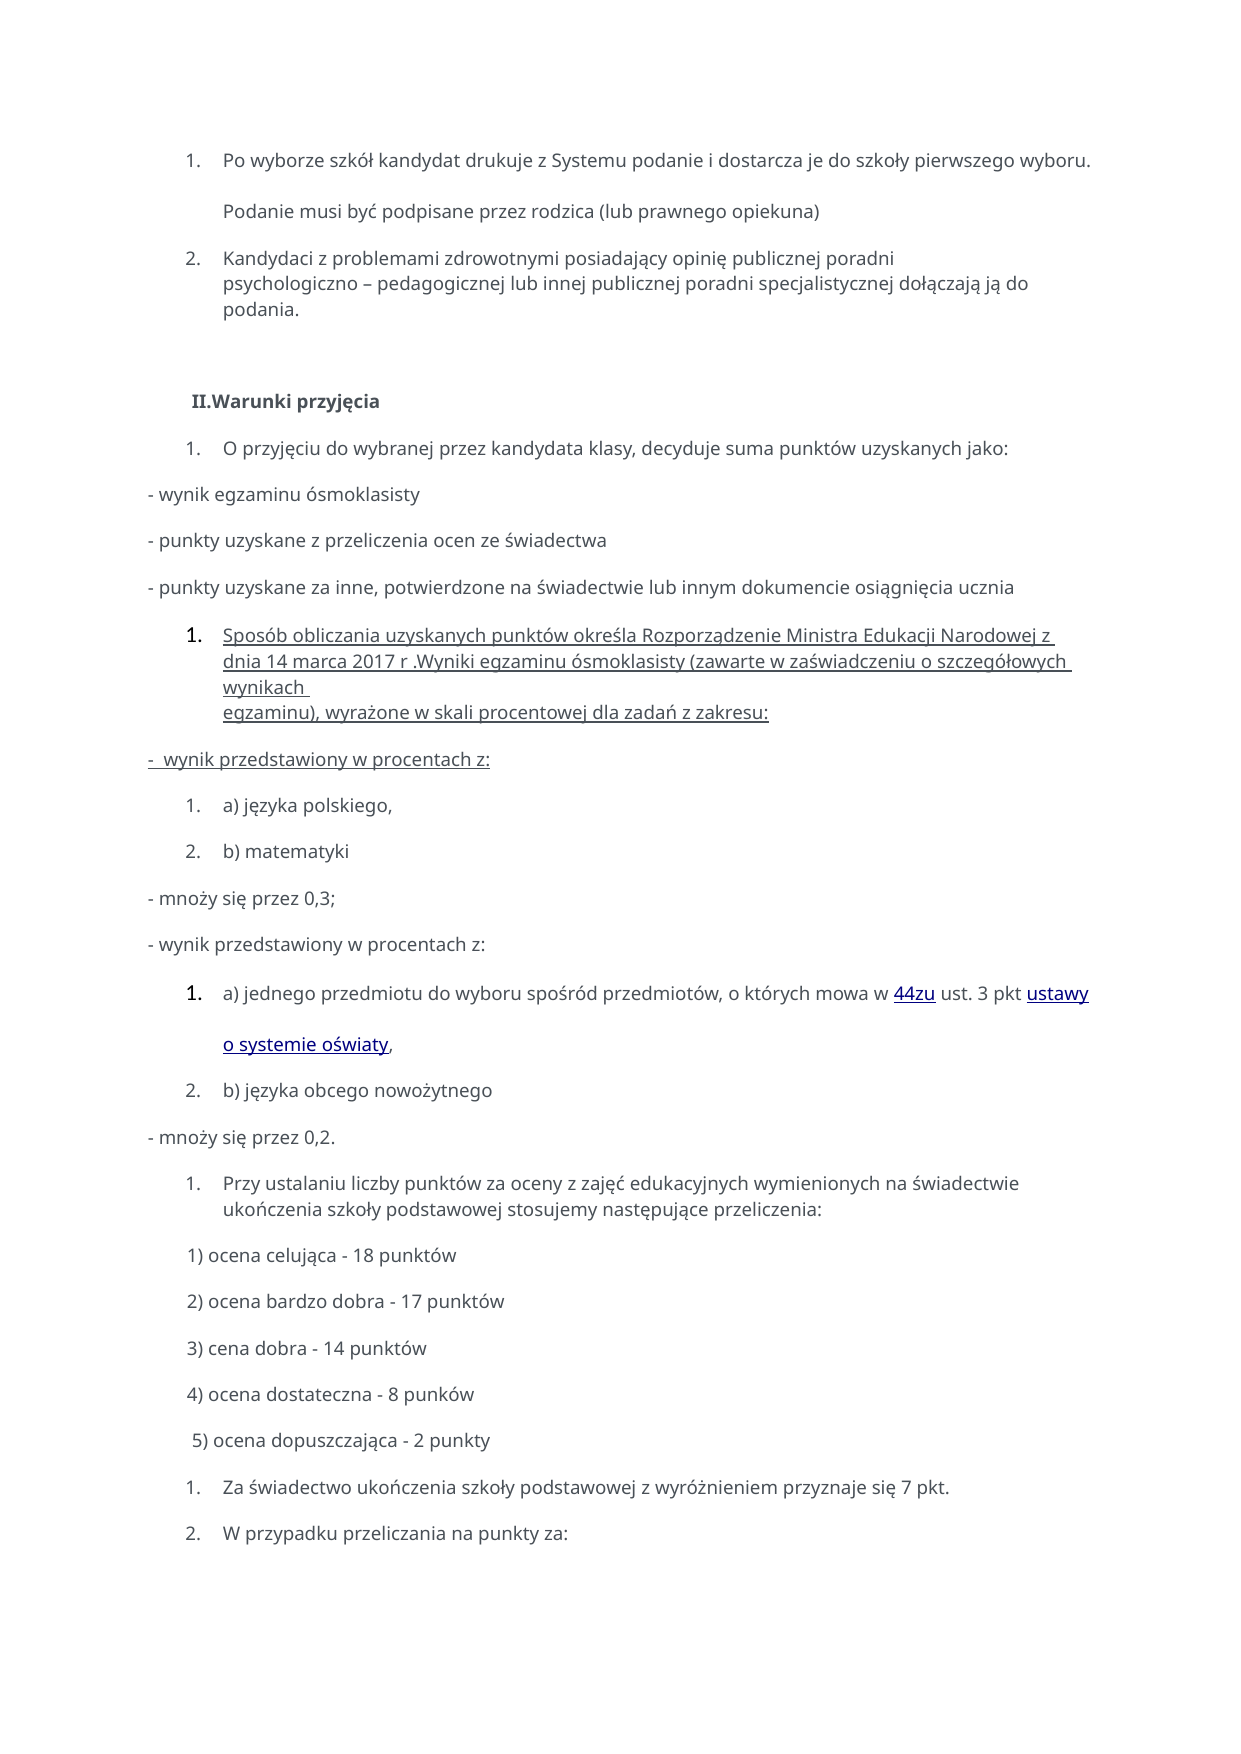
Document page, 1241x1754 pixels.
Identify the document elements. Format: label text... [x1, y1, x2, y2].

list O przyjęciu do wybranej przez kandydata klasy, decyduje suma punktów uzyskanych jako: [185, 435, 1093, 461]
list a) języka polskiego, [185, 792, 1093, 818]
text 1) ocena celująca - 18 punktów [148, 1242, 1093, 1268]
list a) jednego przedmiotu do wyboru spośród przedmiotów, o których mowa w 44zu ust. 3 pkt ustawy o systemie oświaty, [185, 978, 1093, 1057]
text - mnoży się przez 0,2. [148, 1124, 1093, 1149]
text 4) ocena dostateczna - 8 punków [148, 1381, 1093, 1407]
list Kandydaci z problemami zdrowotnymi posiadający opinię publicznej poradni psychologiczno – pedagogicznej lub innej publicznej poradni specjalistycznej dołączają ją do podania. [185, 245, 1093, 322]
text - punkty uzyskane za inne, potwierdzone na świadectwie lub innym dokumencie osiągnięcia ucznia [148, 574, 1093, 600]
text - wynik przedstawiony w procentach z: [148, 746, 1093, 771]
text 3) cena dobra - 14 punktów [148, 1335, 1093, 1360]
list b) matematyki [185, 839, 1093, 864]
text - wynik przedstawiony w procentach z: [148, 931, 1093, 957]
list Po wyborze szkół kandydat drukuje z Systemu podanie i dostarcza je do szkoły pierwszego wyboru. Podanie musi być podpisane przez rodzica (lub prawnego opiekuna) [185, 148, 1093, 224]
list b) języka obcego nowożytnego [185, 1078, 1093, 1103]
list W przypadku przeliczania na punkty za: [185, 1520, 1093, 1546]
list Za świadectwo ukończenia szkoły podstawowej z wyróżnieniem przyznaje się 7 pkt. [185, 1474, 1093, 1499]
list Przy ustalaniu liczby punktów za oceny z zajęć edukacyjnych wymienionych na świadectwie ukończenia szkoły podstawowej stosujemy następujące przeliczenia: [185, 1170, 1093, 1221]
text 2) ocena bardzo dobra - 17 punktów [148, 1288, 1093, 1314]
text - mnoży się przez 0,3; [148, 885, 1093, 911]
list Sposób obliczania uzyskanych punktów określa Rozporządzenie Ministra Edukacji Narodowej z dnia 14 marca 2017 r .Wyniki egzaminu ósmoklasisty (zawarte w zaświadczeniu o szczegółowych wynikach egzaminu), wyrażone w skali procentowej dla zadań z zakresu: [185, 621, 1093, 725]
text 5) ocena dopuszczająca - 2 punkty [148, 1428, 1093, 1453]
text - wynik egzaminu ósmoklasisty [148, 481, 1093, 507]
text - punkty uzyskane z przeliczenia ocen ze świadectwa [148, 528, 1093, 553]
text II.Warunki przyjęcia [148, 389, 1093, 414]
